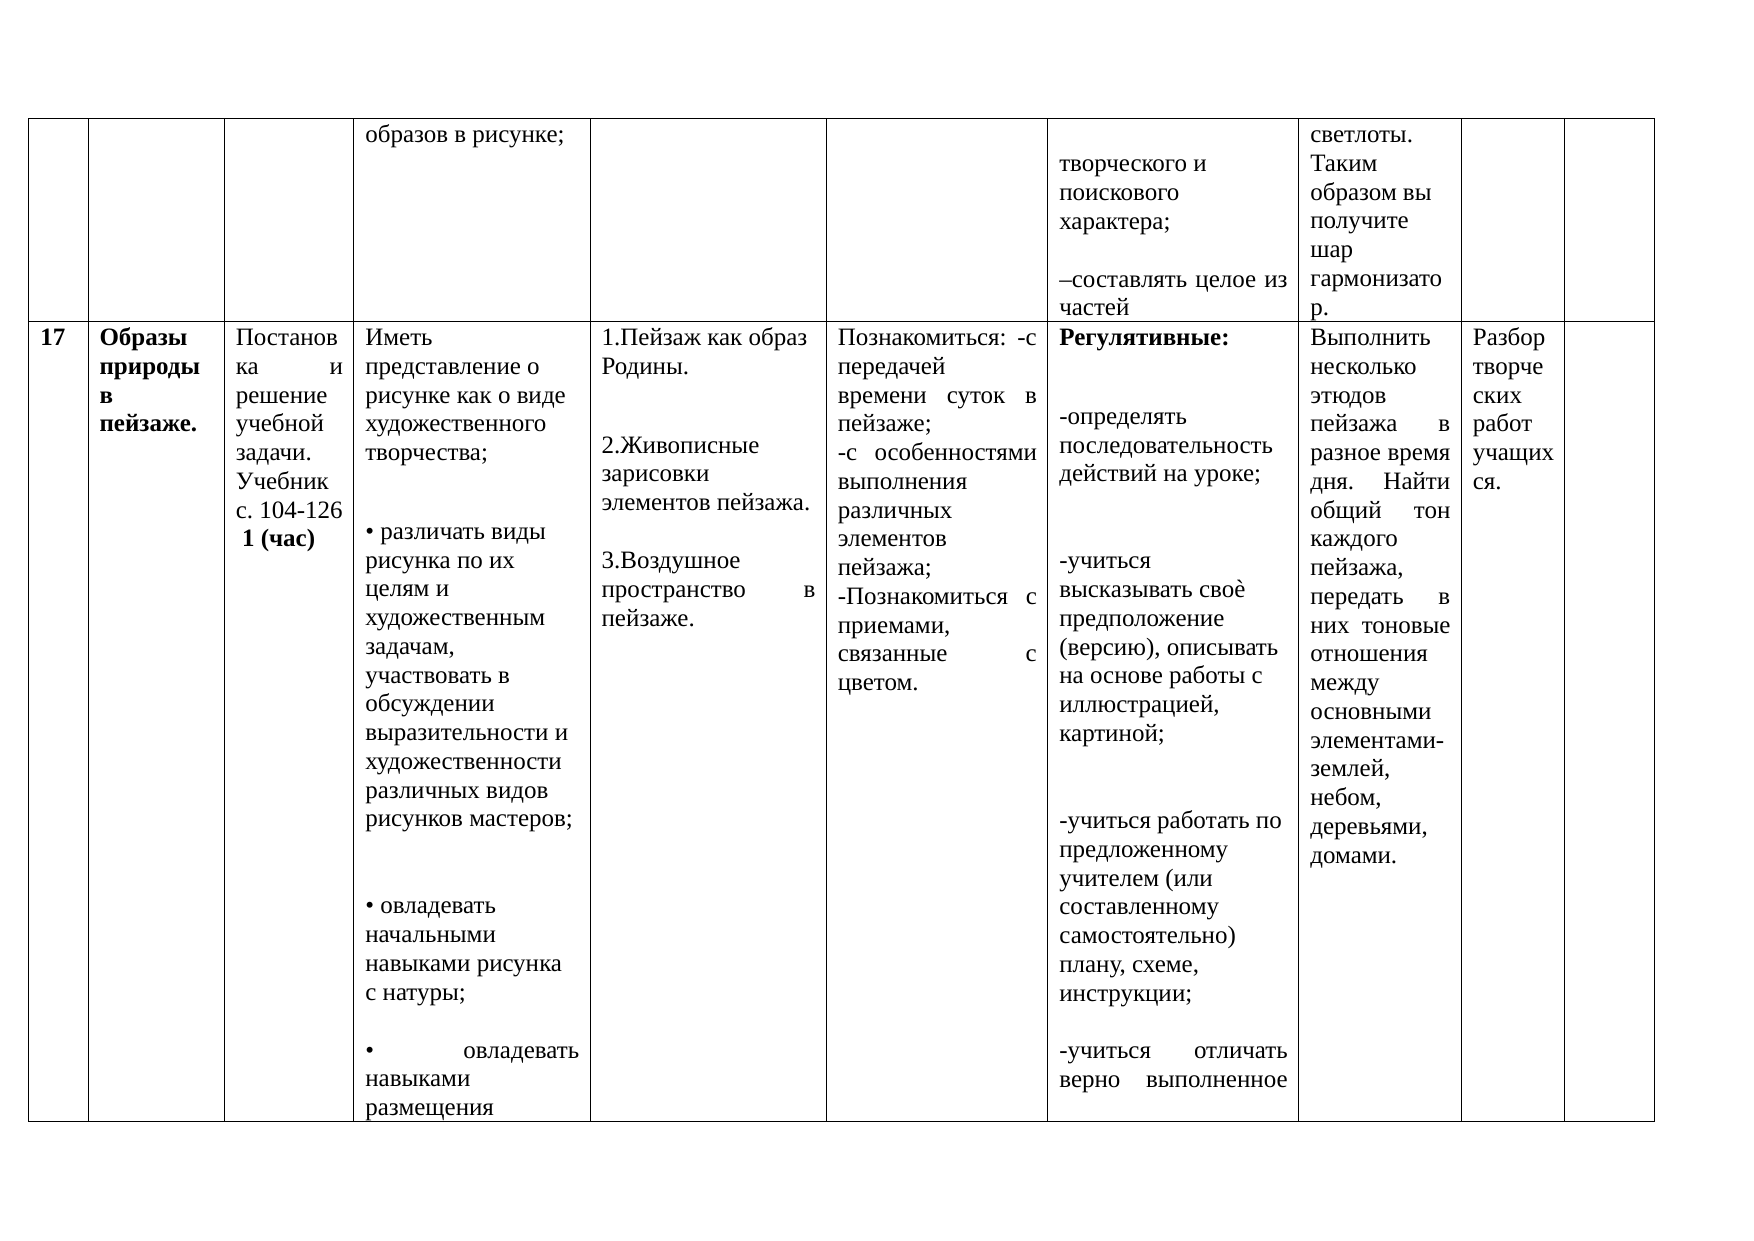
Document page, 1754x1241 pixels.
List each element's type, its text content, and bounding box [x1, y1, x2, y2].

table_cell творческого и поискового характера; –составлять целое из частей [1048, 119, 1298, 321]
table_cell [89, 119, 224, 321]
table_cell Выполнить несколько этюдов пейзажа в разное время дня. Найти общий тон каждого пейзажа, передать в них тоновые отношения между основными элементами-землей, небом, деревьями, домами. [1299, 322, 1461, 1121]
table_cell Познакомиться: -с передачей времени суток в пейзаже; -с особенностями выполнения различных элементов пейзажа; -Познакомиться с приемами, связанные с цветом. [827, 322, 1047, 1121]
table_cell [1565, 119, 1654, 321]
table_cell светлоты. Таким образом вы получите шар гармонизатор. [1299, 119, 1461, 321]
table_cell образов в рисунке; [354, 119, 590, 321]
table_cell [1565, 322, 1654, 1121]
table_cell Иметь представление о рисунке как о виде художе­ственного творчества; • различать виды рисунка по их целям и художественным задачам, участвовать в обсуждении выразительности и худо­жественности различных видов рисунков мастеров; • овладевать начальными навыками рисунка с натуры; • овладевать навыками размещения [354, 322, 590, 1121]
table_cell [1462, 119, 1564, 321]
table_cell Регулятивные: -определять последовательность действий на уроке; -учиться высказывать своѐ предположение (версию), описывать на основе работы с иллюстрацией, картиной; -учиться работать по предложенному учителем (или составленному самостоятельно) плану, схеме, инструкции; -учиться отличать верно выполненное [1048, 322, 1298, 1121]
table_cell 17 [29, 322, 88, 1121]
table_cell Образы природы в пейзаже. [89, 322, 224, 1121]
table_cell 1.Пейзаж как образ Родины. 2.Живописные зарисовки элементов пейзажа. 3.Воздушное пространство в пейзаже. [591, 322, 826, 1121]
table_cell [827, 119, 1047, 321]
table_cell [225, 119, 353, 321]
table_cell Постановка и решение учебной задачи. Учебник с. 104-126 1 (час) [225, 322, 353, 1121]
table_cell Разбор творческих работ учащихся. [1462, 322, 1564, 1121]
table_cell [591, 119, 826, 321]
table_cell [29, 119, 88, 321]
